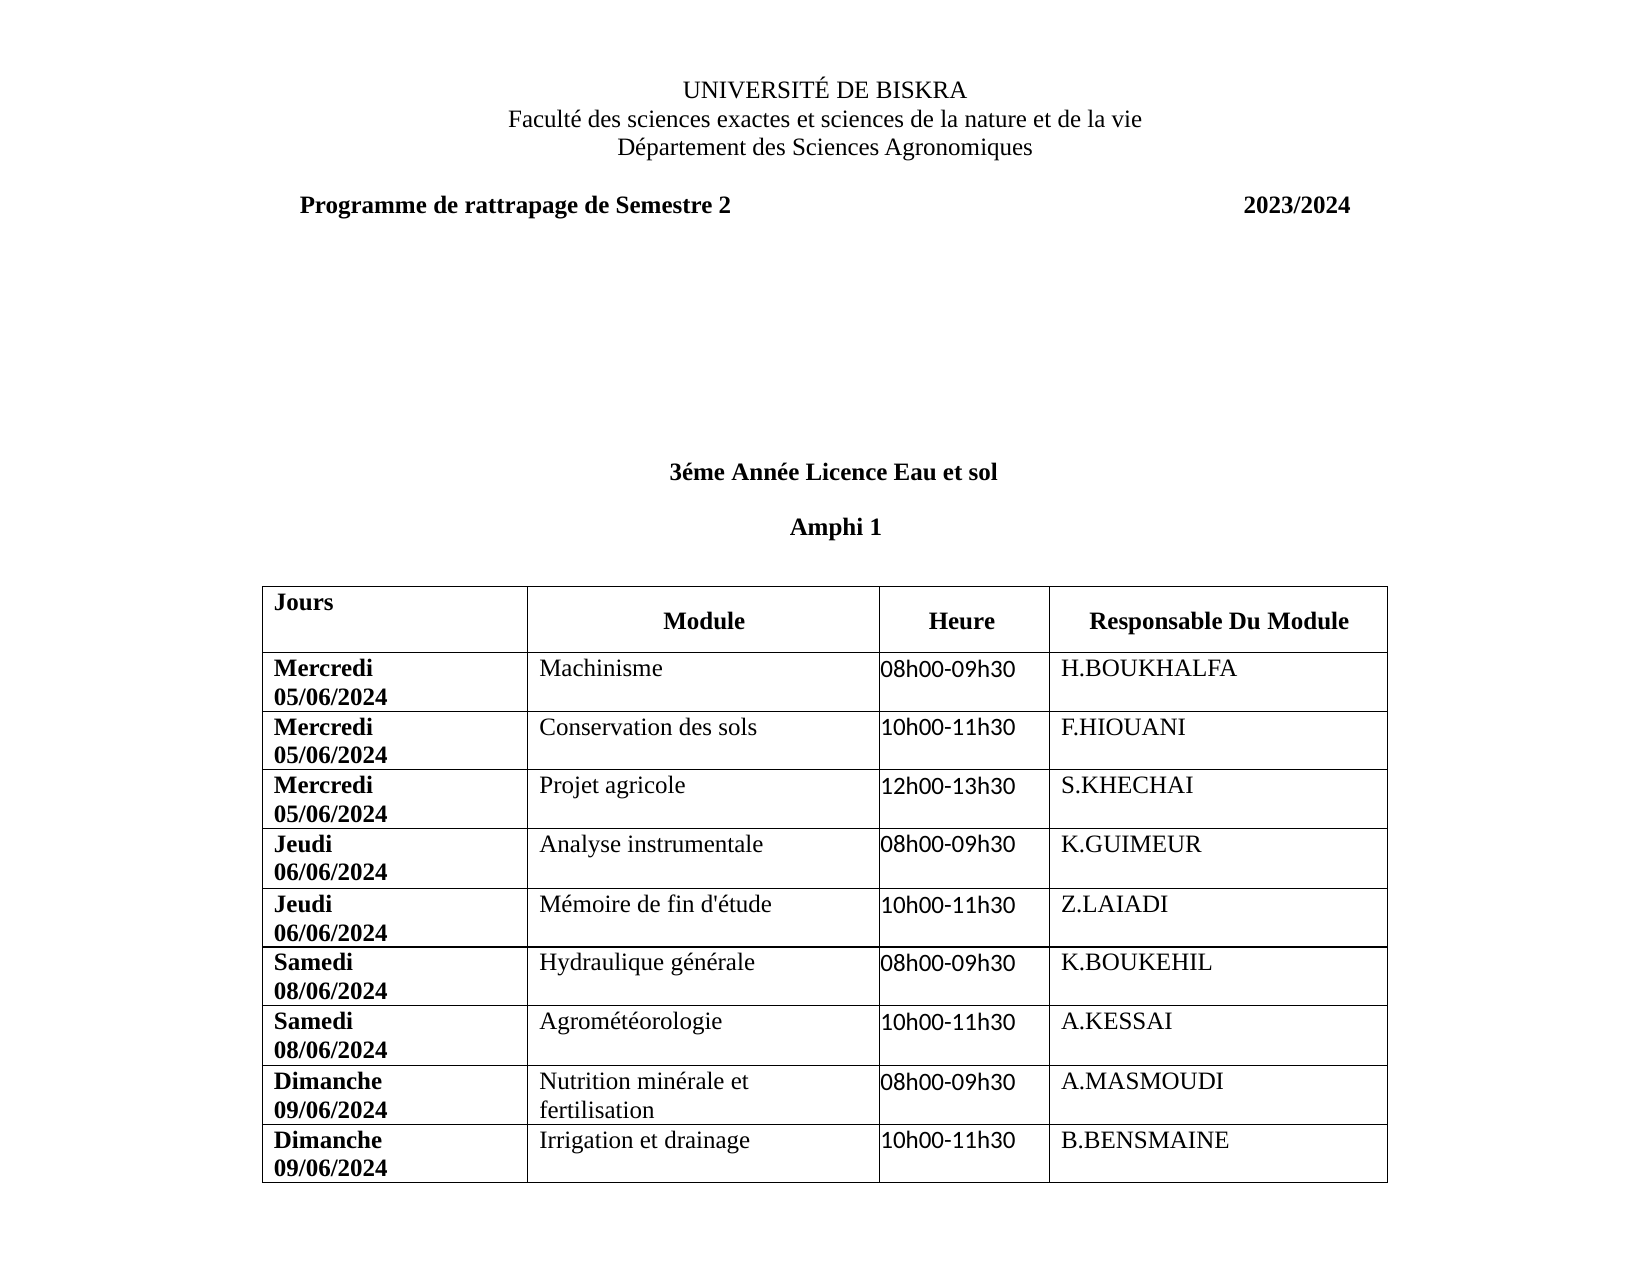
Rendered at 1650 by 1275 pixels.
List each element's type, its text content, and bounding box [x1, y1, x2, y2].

table_header Jours [263, 587, 527, 652]
table_cell Dimanche 09/06/2024 [263, 1066, 527, 1124]
table_cell Mercredi 05/06/2024 [263, 653, 527, 711]
text 3éme Année Licence Eau et sol [404, 457, 1273, 486]
table_cell A.MASMOUDI [1050, 1066, 1387, 1124]
table_cell Samedi 08/06/2024 [263, 1006, 527, 1065]
table_cell F.HIOUANI [1050, 712, 1387, 769]
table_cell Mémoire de fin d'étude [528, 889, 879, 946]
table_cell Dimanche 09/06/2024 [263, 1125, 527, 1182]
table_cell Irrigation et drainage [528, 1125, 879, 1182]
table_cell Mercredi 05/06/2024 [263, 770, 527, 828]
table_cell 10h00-11h30 [880, 1125, 1049, 1182]
table_header Heure [880, 587, 1049, 652]
table_cell Agrométéorologie [528, 1006, 879, 1065]
table_cell B.BENSMAINE [1050, 1125, 1387, 1182]
table_cell 10h00-11h30 [880, 712, 1049, 769]
table_cell Conservation des sols [528, 712, 879, 769]
table_cell Jeudi 06/06/2024 [263, 889, 527, 946]
table_header Responsable Du Module [1050, 587, 1387, 652]
table_cell 08h00-09h30 [880, 1066, 1049, 1124]
table_cell 08h00-09h30 [880, 948, 1049, 1005]
table_cell Hydraulique générale [528, 948, 879, 1005]
table_cell Nutrition minérale et fertilisation [528, 1066, 879, 1124]
table_cell Analyse instrumentale [528, 829, 879, 888]
table_cell S.KHECHAI [1050, 770, 1387, 828]
table_cell 08h00-09h30 [880, 829, 1049, 888]
table_cell 10h00-11h30 [880, 1006, 1049, 1065]
table_cell K.BOUKEHIL [1050, 948, 1387, 1005]
text Amphi 1 [444, 512, 1234, 541]
table_cell Samedi 08/06/2024 [263, 948, 527, 1005]
table_header Module [528, 587, 879, 652]
table_cell Projet agricole [528, 770, 879, 828]
table_cell K.GUIMEUR [1050, 829, 1387, 888]
table_cell Mercredi 05/06/2024 [263, 712, 527, 769]
table_cell 12h00-13h30 [880, 770, 1049, 828]
table_cell A.KESSAI [1050, 1006, 1387, 1065]
table_cell Machinisme [528, 653, 879, 711]
table_cell Jeudi 06/06/2024 [263, 829, 527, 888]
table_cell 08h00-09h30 [880, 653, 1049, 711]
table_cell H.BOUKHALFA [1050, 653, 1387, 711]
table_cell 10h00-11h30 [880, 889, 1049, 946]
table_cell Z.LAIADI [1050, 889, 1387, 946]
